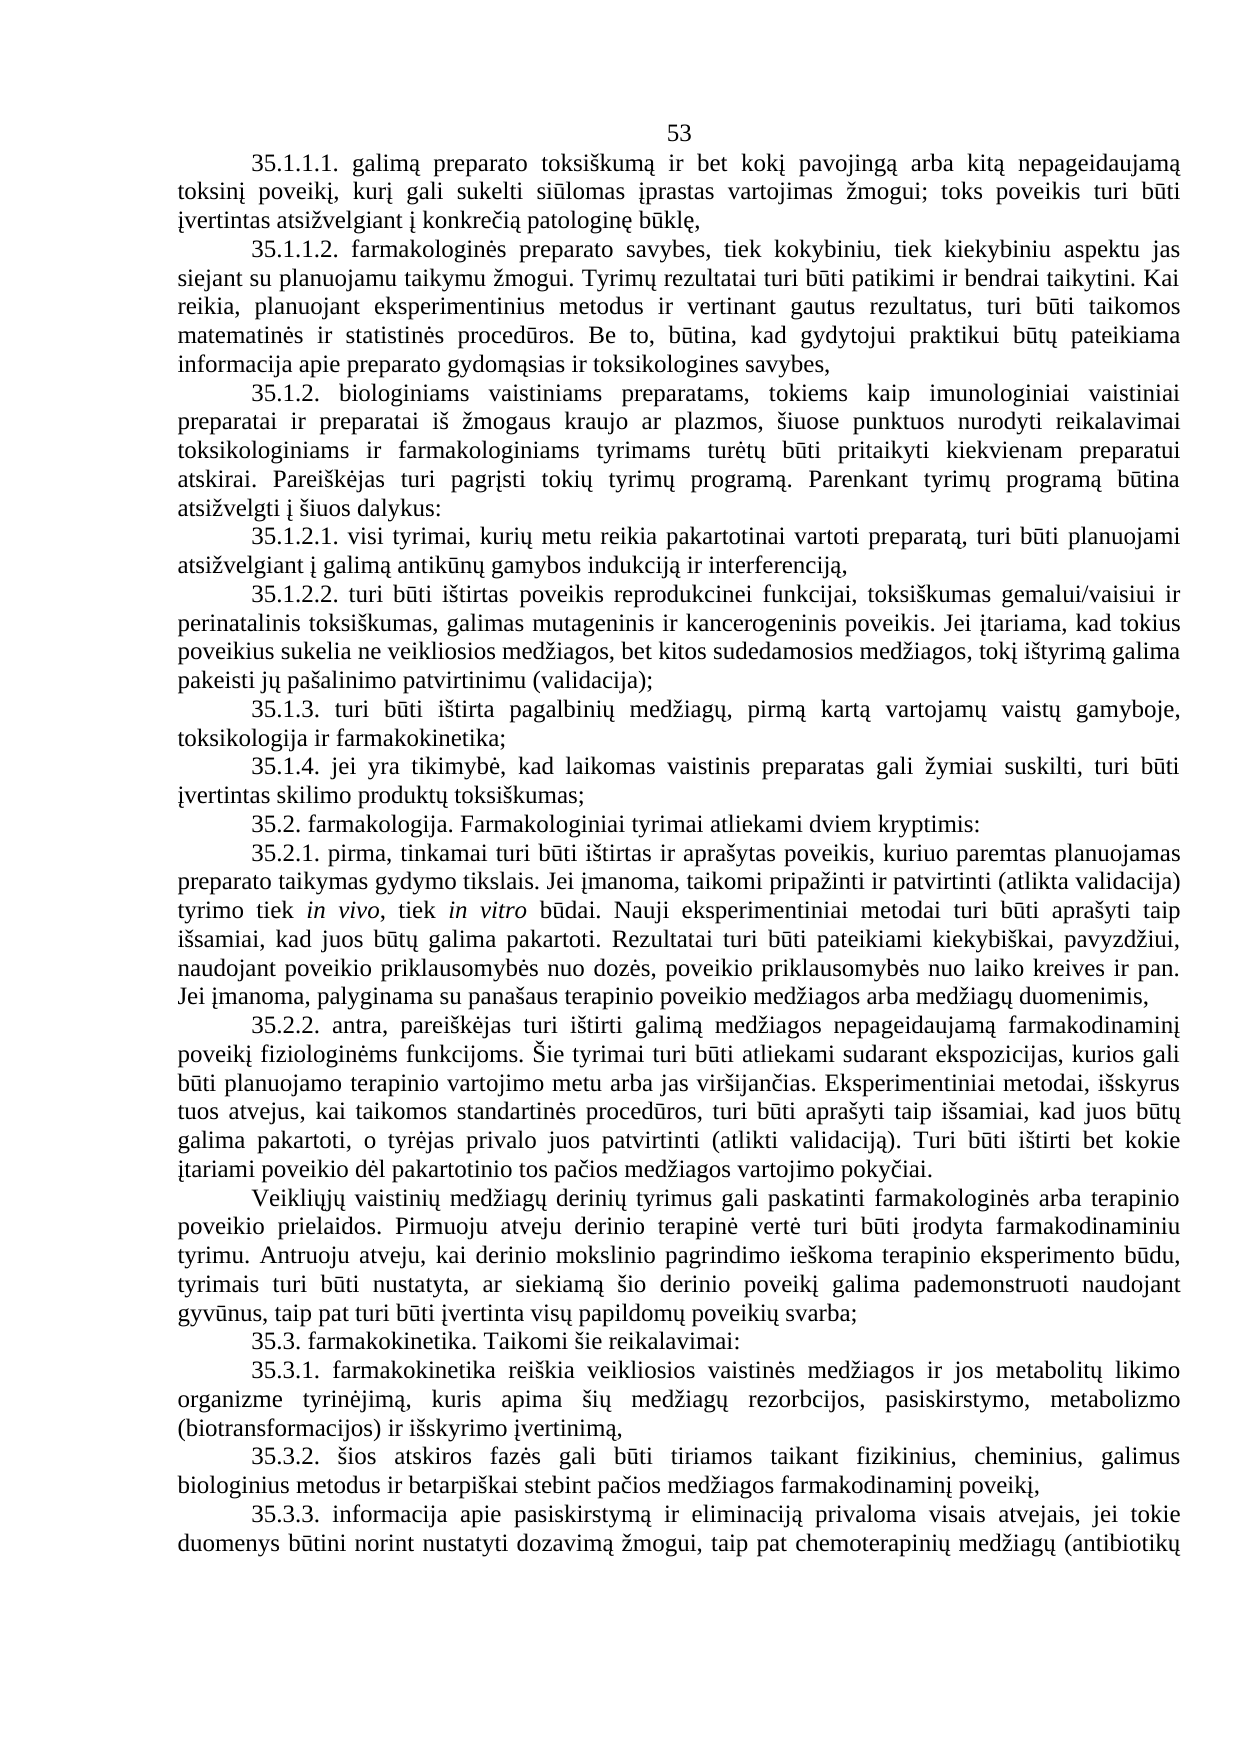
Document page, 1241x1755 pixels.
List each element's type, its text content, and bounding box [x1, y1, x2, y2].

text 35.3. farmakokinetika. Taikomi šie reikalavimai: [177, 1326, 1181, 1355]
text 35.1.4. jei yra tikimybė, kad laikomas vaistinis preparatas gali žymiai suskilti, turi būti įvertintas skilimo produktų toksiškumas; [177, 751, 1181, 809]
text 35.3.2. šios atskiros fazės gali būti tiriamos taikant fizikinius, cheminius, galimus biologinius metodus ir betarpiškai stebint pačios medžiagos farmakodinaminį poveikį, [177, 1441, 1181, 1499]
text 35.2.2. antra, pareiškėjas turi ištirti galimą medžiagos nepageidaujamą farmakodinaminį poveikį fiziologinėms funkcijoms. Šie tyrimai turi būti atliekami sudarant ekspozicijas, kurios gali būti planuojamo terapinio vartojimo metu arba jas viršijančias. Eksperimentiniai metodai, išskyrus tuos atvejus, kai taikomos standartinės procedūros, turi būti aprašyti taip išsamiai, kad juos būtų galima pakartoti, o tyrėjas privalo juos patvirtinti (atlikti validaciją). Turi būti ištirti bet kokie įtariami poveikio dėl pakartotinio tos pačios medžiagos vartojimo pokyčiai. [177, 1010, 1181, 1183]
text 35.3.1. farmakokinetika reiškia veikliosios vaistinės medžiagos ir jos metabolitų likimo organizme tyrinėjimą, kuris apima šių medžiagų rezorbcijos, pasiskirstymo, metabolizmo (biotransformacijos) ir išskyrimo įvertinimą, [177, 1355, 1181, 1441]
text Veikliųjų vaistinių medžiagų derinių tyrimus gali paskatinti farmakologinės arba terapinio poveikio prielaidos. Pirmuoju atveju derinio terapinė vertė turi būti įrodyta farmakodinaminiu tyrimu. Antruoju atveju, kai derinio mokslinio pagrindimo ieškoma terapinio eksperimento būdu, tyrimais turi būti nustatyta, ar siekiamą šio derinio poveikį galima pademonstruoti naudojant gyvūnus, taip pat turi būti įvertinta visų papildomų poveikių svarba; [177, 1183, 1181, 1326]
text 35.1.1.1. galimą preparato toksiškumą ir bet kokį pavojingą arba kitą nepageidaujamą toksinį poveikį, kurį gali sukelti siūlomas įprastas vartojimas žmogui; toks poveikis turi būti įvertintas atsižvelgiant į konkrečią patologinę būklę, [177, 148, 1181, 234]
text 35.1.3. turi būti ištirta pagalbinių medžiagų, pirmą kartą vartojamų vaistų gamyboje, toksikologija ir farmakokinetika; [177, 694, 1181, 751]
text 35.1.2. biologiniams vaistiniams preparatams, tokiems kaip imunologiniai vaistiniai preparatai ir preparatai iš žmogaus kraujo ar plazmos, šiuose punktuos nurodyti reikalavimai toksikologiniams ir farmakologiniams tyrimams turėtų būti pritaikyti kiekvienam preparatui atskirai. Pareiškėjas turi pagrįsti tokių tyrimų programą. Parenkant tyrimų programą būtina atsižvelgti į šiuos dalykus: [177, 378, 1181, 521]
text 35.3.3. informacija apie pasiskirstymą ir eliminaciją privaloma visais atvejais, jei tokie duomenys būtini norint nustatyti dozavimą žmogui, taip pat chemoterapinių medžiagų (antibiotikų [177, 1499, 1181, 1556]
text 35.1.2.2. turi būti ištirtas poveikis reprodukcinei funkcijai, toksiškumas gemalui/vaisiui ir perinatalinis toksiškumas, galimas mutageninis ir kancerogeninis poveikis. Jei įtariama, kad tokius poveikius sukelia ne veikliosios medžiagos, bet kitos sudedamosios medžiagos, tokį ištyrimą galima pakeisti jų pašalinimo patvirtinimu (validacija); [177, 579, 1181, 694]
text 35.2. farmakologija. Farmakologiniai tyrimai atliekami dviem kryptimis: [177, 809, 1181, 838]
text 35.2.1. pirma, tinkamai turi būti ištirtas ir aprašytas poveikis, kuriuo paremtas planuojamas preparato taikymas gydymo tikslais. Jei įmanoma, taikomi pripažinti ir patvirtinti (atlikta validacija) tyrimo tiek in vivo, tiek in vitro būdai. Nauji eksperimentiniai metodai turi būti aprašyti taip išsamiai, kad juos būtų galima pakartoti. Rezultatai turi būti pateikiami kiekybiškai, pavyzdžiui, naudojant poveikio priklausomybės nuo dozės, poveikio priklausomybės nuo laiko kreives ir pan. Jei įmanoma, palyginama su panašaus terapinio poveikio medžiagos arba medžiagų duomenimis, [177, 838, 1181, 1010]
text 35.1.2.1. visi tyrimai, kurių metu reikia pakartotinai vartoti preparatą, turi būti planuojami atsižvelgiant į galimą antikūnų gamybos indukciją ir interferenciją, [177, 521, 1181, 579]
text 35.1.1.2. farmakologinės preparato savybes, tiek kokybiniu, tiek kiekybiniu aspektu jas siejant su planuojamu taikymu žmogui. Tyrimų rezultatai turi būti patikimi ir bendrai taikytini. Kai reikia, planuojant eksperimentinius metodus ir vertinant gautus rezultatus, turi būti taikomos matematinės ir statistinės procedūros. Be to, būtina, kad gydytojui praktikui būtų pateikiama informacija apie preparato gydomąsias ir toksikologines savybes, [177, 234, 1181, 378]
